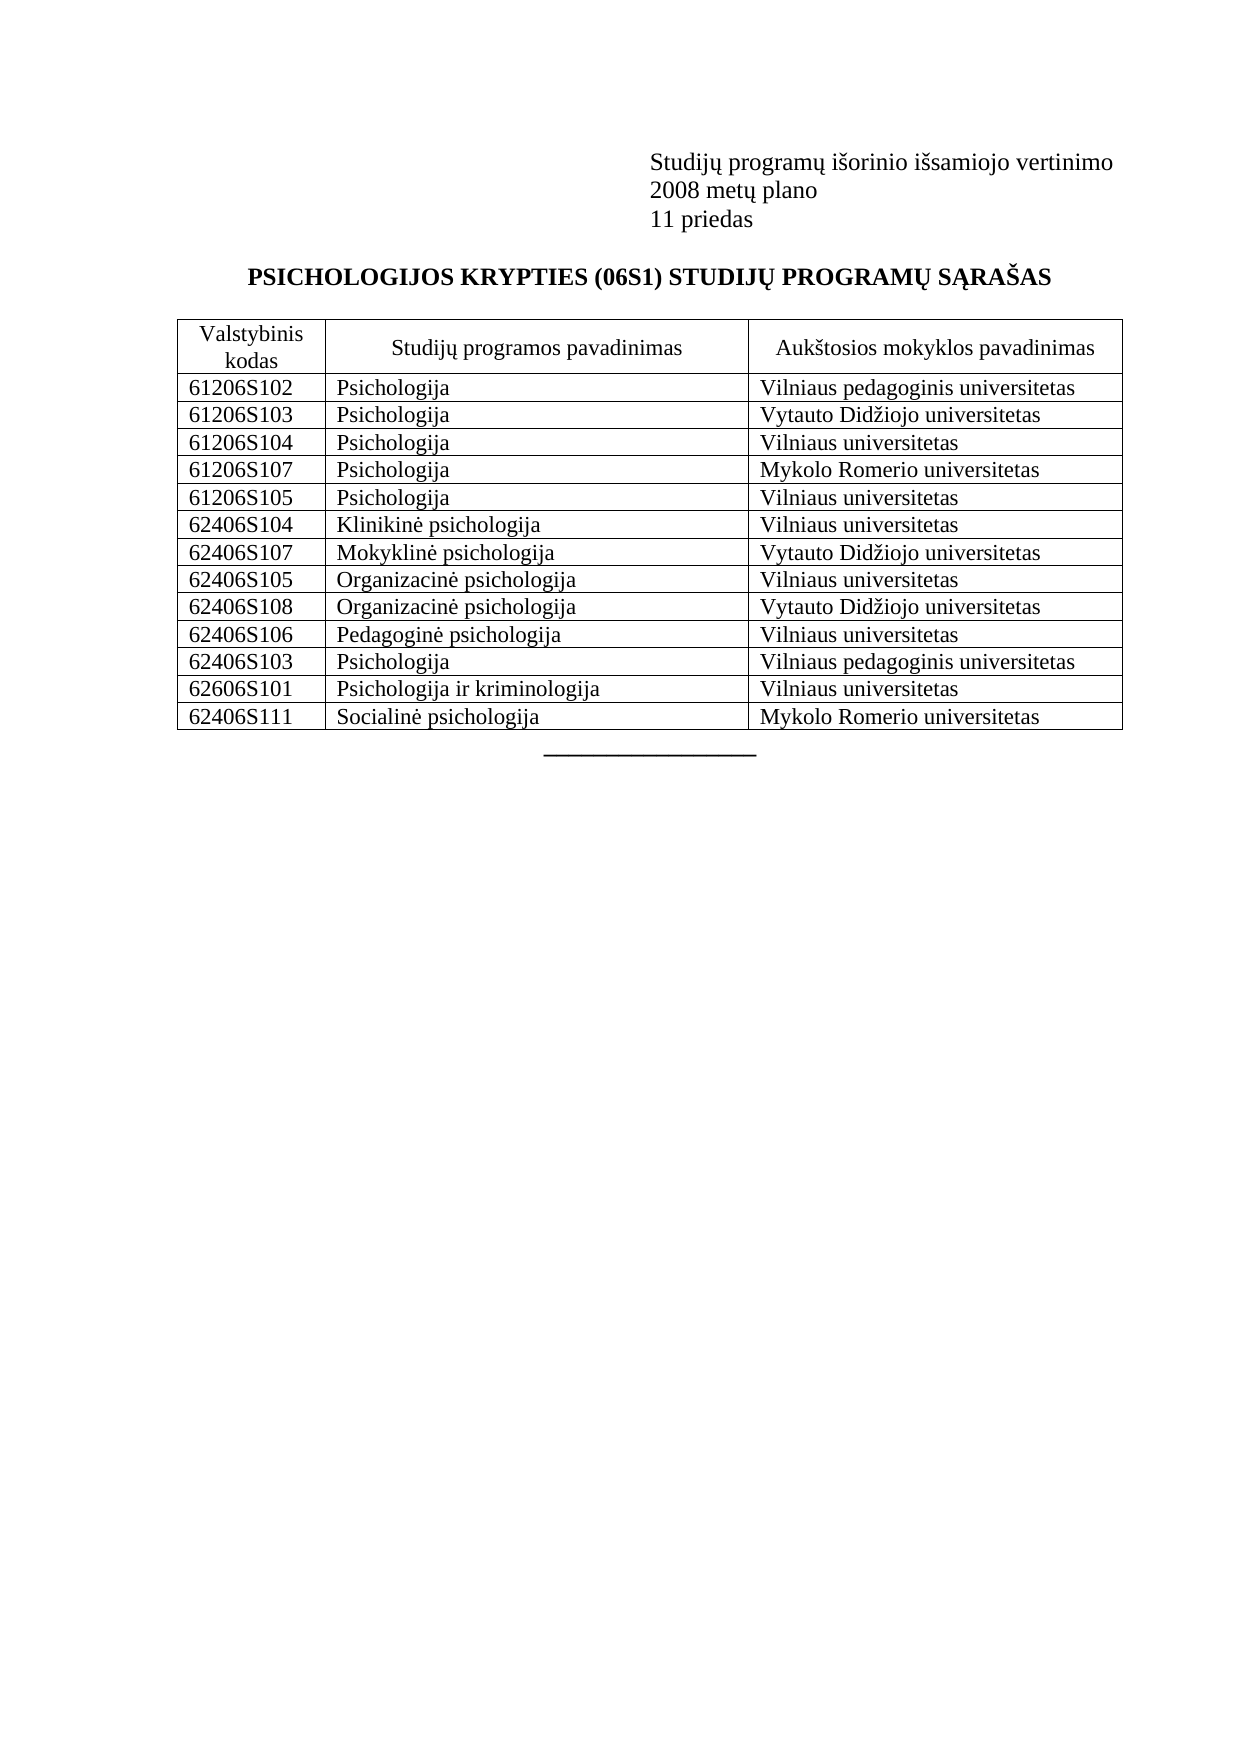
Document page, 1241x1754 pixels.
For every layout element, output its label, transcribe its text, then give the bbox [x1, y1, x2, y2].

table_cell 61206S105 [178, 484, 325, 510]
table_header Studijų programos pavadinimas [326, 320, 748, 373]
table_cell Socialinė psichologija [326, 703, 748, 729]
table_cell Vilniaus universitetas [749, 429, 1122, 455]
table_cell 62406S105 [178, 566, 325, 592]
table_cell Psichologija [326, 402, 748, 428]
table_cell Organizacinė psichologija [326, 566, 748, 592]
table_cell Psichologija [326, 429, 748, 455]
table_cell Mykolo Romerio universitetas [749, 703, 1122, 729]
table_cell 62606S101 [178, 676, 325, 702]
table_cell 62406S104 [178, 511, 325, 537]
table_cell Vilniaus universitetas [749, 484, 1122, 510]
text PSICHOLOGIJOS krypties (06S1) studijų programų sąrašas [177, 262, 1122, 291]
table_header Valstybinis kodas [178, 320, 325, 373]
table_cell 61206S103 [178, 402, 325, 428]
table_cell Pedagoginė psichologija [326, 621, 748, 647]
table_cell Psichologija ir kriminologija [326, 676, 748, 702]
text 11 priedas [649, 204, 1122, 233]
table_cell Vilniaus pedagoginis universitetas [749, 648, 1122, 674]
table_cell Vytauto Didžiojo universitetas [749, 539, 1122, 565]
table_cell 62406S107 [178, 539, 325, 565]
table_cell 62406S106 [178, 621, 325, 647]
table_cell Mykolo Romerio universitetas [749, 456, 1122, 483]
table_header Aukštosios mokyklos pavadinimas [749, 320, 1122, 373]
table_cell Vytauto Didžiojo universitetas [749, 402, 1122, 428]
text Studijų programų išorinio išsamiojo vertinimo 2008 metų plano [649, 147, 1122, 204]
table_cell Vilniaus universitetas [749, 621, 1122, 647]
table_cell Psichologija [326, 484, 748, 510]
table_cell Organizacinė psichologija [326, 593, 748, 620]
table_cell Vytauto Didžiojo universitetas [749, 593, 1122, 620]
table_cell Klinikinė psichologija [326, 511, 748, 537]
table_cell 61206S107 [178, 456, 325, 483]
table_cell Psichologija [326, 648, 748, 674]
table_cell 62406S103 [178, 648, 325, 674]
table_cell Mokyklinė psichologija [326, 539, 748, 565]
table_cell Psichologija [326, 456, 748, 483]
table_cell Vilniaus pedagoginis universitetas [749, 374, 1122, 401]
table_cell Vilniaus universitetas [749, 566, 1122, 592]
table_cell Psichologija [326, 374, 748, 401]
text _________________ [177, 730, 1122, 759]
table_cell 62406S111 [178, 703, 325, 729]
table_cell Vilniaus universitetas [749, 511, 1122, 537]
table_cell 61206S104 [178, 429, 325, 455]
table_cell Vilniaus universitetas [749, 676, 1122, 702]
table_cell 62406S108 [178, 593, 325, 620]
table_cell 61206S102 [178, 374, 325, 401]
